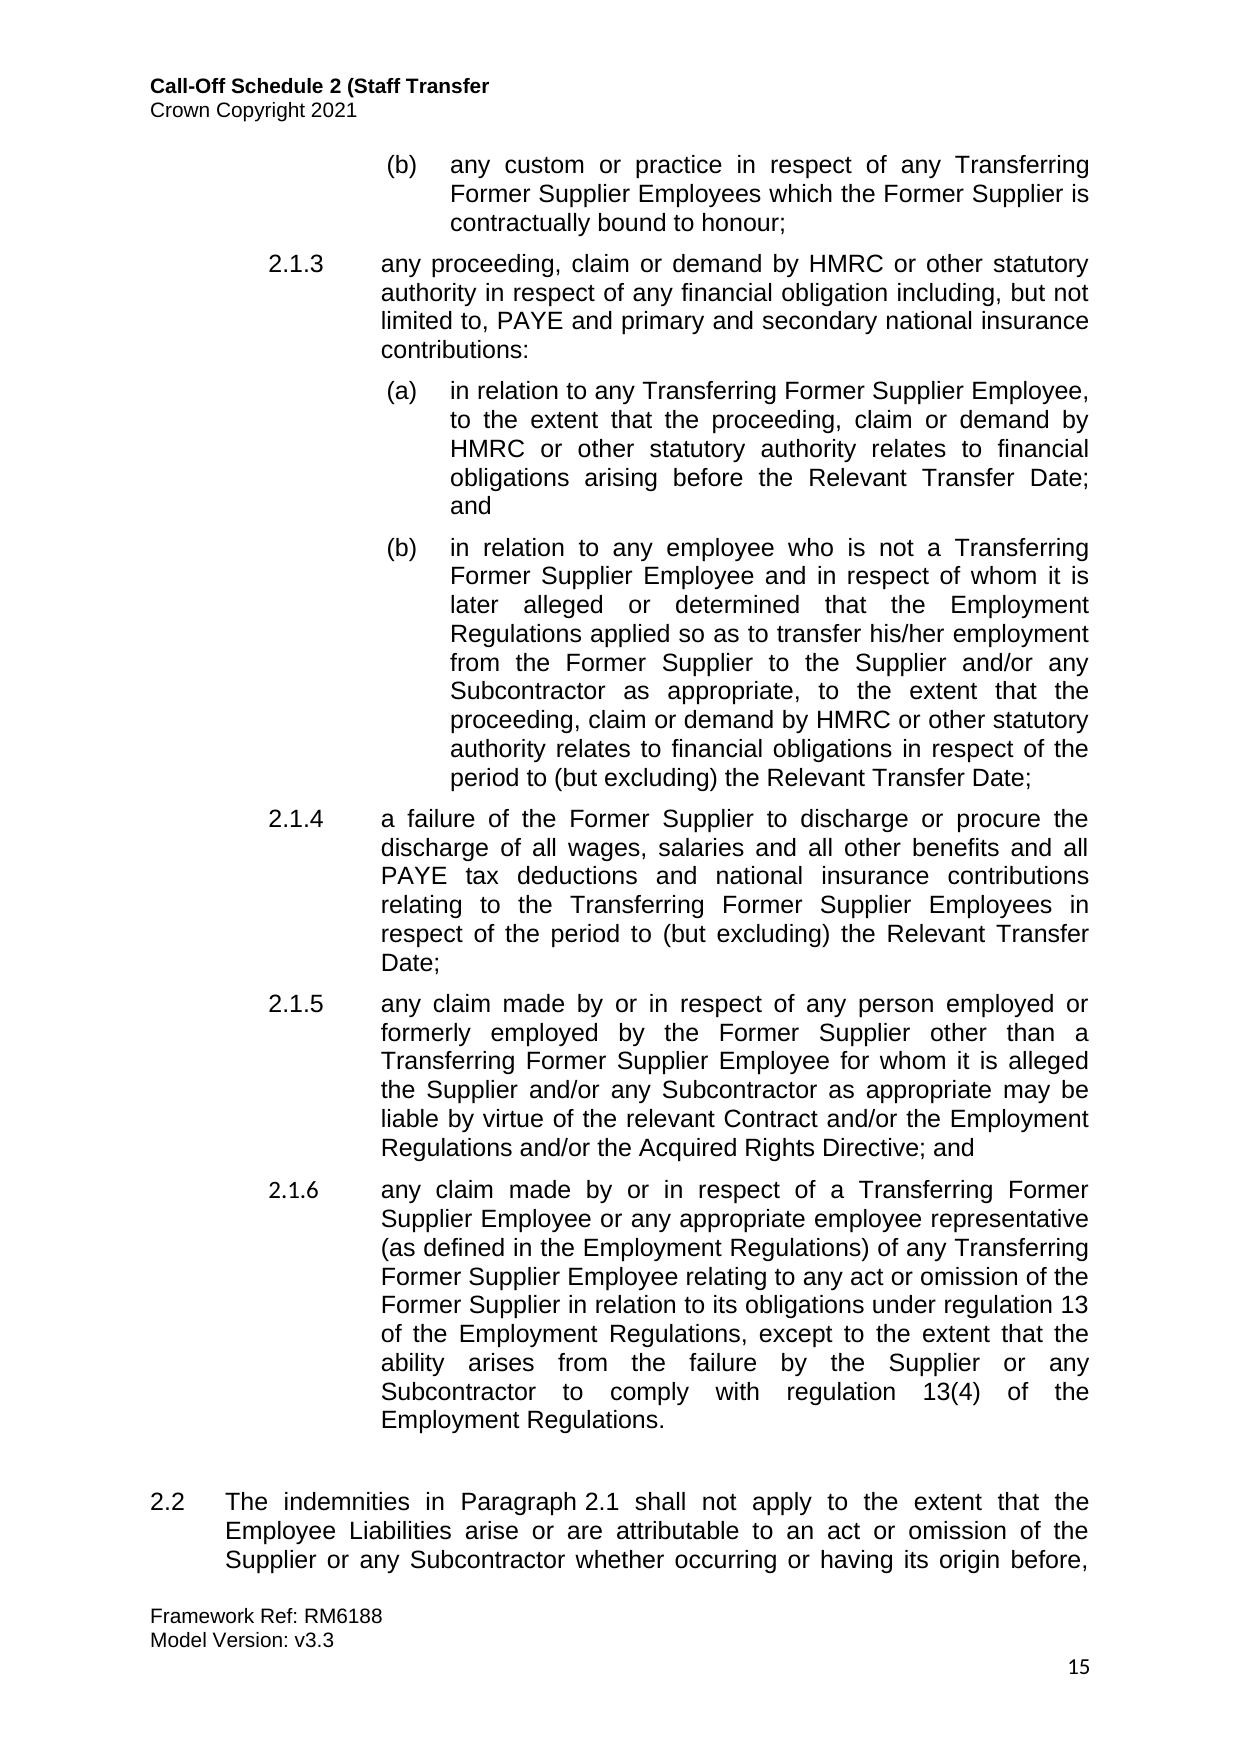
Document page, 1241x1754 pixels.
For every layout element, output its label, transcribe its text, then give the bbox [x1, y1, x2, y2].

list The indemnities in Paragraph 2.1 shall not apply to the extent that the Employee Liabilities arise or are attributable to an act or omission of the Supplier or any Subcontractor whether occurring or having its origin before, [150, 1487, 1090, 1573]
list any custom or practice in respect of any Transferring Former Supplier Employees which the Former Supplier is contractually bound to honour; [386, 150, 1090, 236]
list in relation to any employee who is not a Transferring Former Supplier Employee and in respect of whom it is later alleged or determined that the Employment Regulations applied so as to transfer his/her employment from the Former Supplier to the Supplier and/or any Subcontractor as appropriate, to the extent that the proceeding, claim or demand by HMRC or other statutory authority relates to financial obligations in respect of the period to (but excluding) the Relevant Transfer Date; [386, 532, 1090, 791]
list a failure of the Former Supplier to discharge or procure the discharge of all wages, salaries and all other benefits and all PAYE tax deductions and national insurance contributions relating to the Transferring Former Supplier Employees in respect of the period to (but excluding) the Relevant Transfer Date; [268, 804, 1090, 976]
list any claim made by or in respect of any person employed or formerly employed by the Former Supplier other than a Transferring Former Supplier Employee for whom it is alleged the Supplier and/or any Subcontractor as appropriate may be liable by virtue of the relevant Contract and/or the Employment Regulations and/or the Acquired Rights Directive; and [268, 989, 1090, 1161]
list in relation to any Transferring Former Supplier Employee, to the extent that the proceeding, claim or demand by HMRC or other statutory authority relates to financial obligations arising before the Relevant Transfer Date; and [386, 376, 1090, 520]
list any proceeding, claim or demand by HMRC or other statutory authority in respect of any financial obligation including, but not limited to, PAYE and primary and secondary national insurance contributions: [268, 249, 1090, 364]
list any claim made by or in respect of a Transferring Former Supplier Employee or any appropriate employee representative (as defined in the Employment Regulations) of any Transferring Former Supplier Employee relating to any act or omission of the Former Supplier in relation to its obligations under regulation 13 of the Employment Regulations, except to the extent that the ability arises from the failure by the Supplier or any Subcontractor to comply with regulation 13(4) of the Employment Regulations. [268, 1174, 1090, 1434]
